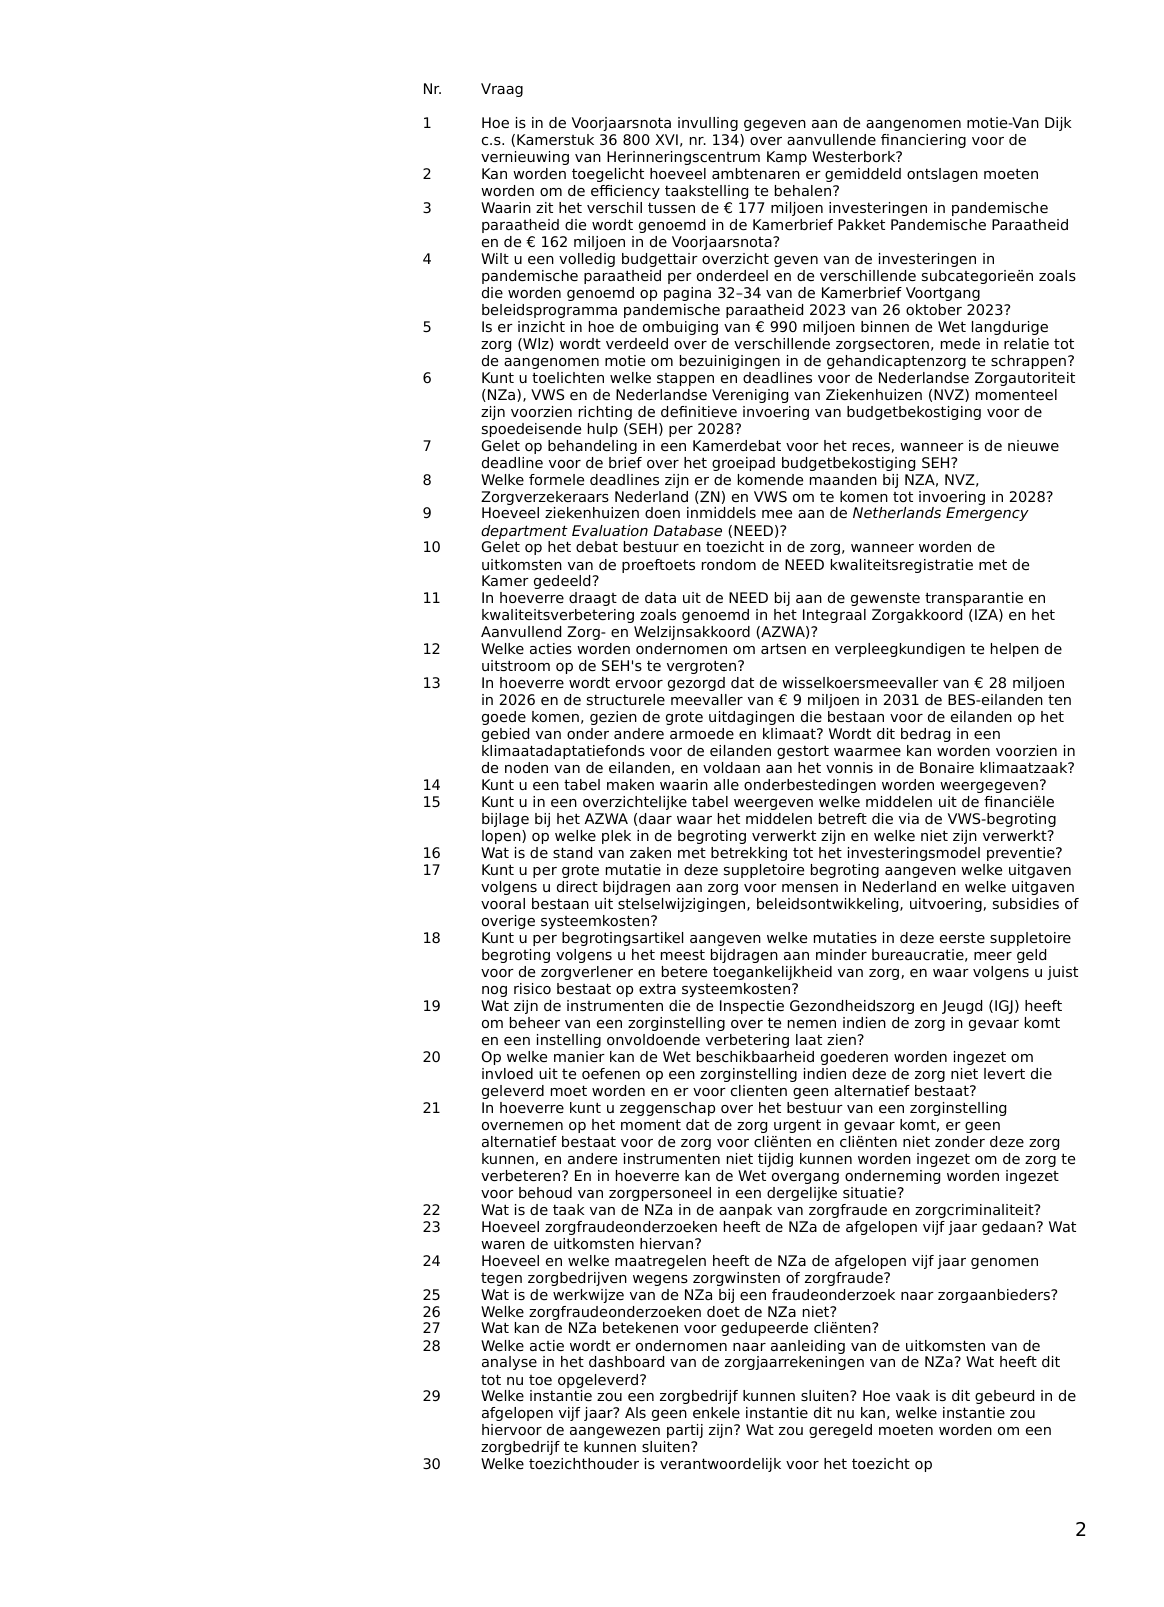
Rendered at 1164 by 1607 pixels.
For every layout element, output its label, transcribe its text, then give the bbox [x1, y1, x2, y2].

table_cell 5 [422, 319, 475, 369]
table_cell 9 [422, 505, 475, 539]
table_cell Op welke manier kan de Wet beschikbaarheid goederen worden ingezet om invloed uit te oefenen op een zorginstelling indien deze de zorg niet levert die geleverd moet worden en er voor clienten geen alternatief bestaat? [475, 1049, 1087, 1100]
table_cell Welke zorgfraudeonderzoeken doet de NZa niet? [475, 1304, 1087, 1320]
table_cell Welke formele deadlines zijn er de komende maanden bij NZA, NVZ, Zorgverzekeraars Nederland (ZN) en VWS om te komen tot invoering in 2028? [475, 471, 1087, 505]
table_cell 8 [422, 471, 475, 505]
table_cell 18 [422, 930, 475, 998]
table_cell 2 [422, 166, 475, 200]
table_cell 12 [422, 641, 475, 675]
table_cell 29 [422, 1388, 475, 1456]
table_cell [475, 98, 1087, 115]
table_cell Is er inzicht in hoe de ombuiging van € 990 miljoen binnen de Wet langdurige zorg (Wlz) wordt verdeeld over de verschillende zorgsectoren, mede in relatie tot de aangenomen motie om bezuinigingen in de gehandicaptenzorg te schrappen? [475, 319, 1087, 369]
table_cell 1 [422, 115, 475, 166]
table_cell In hoeverre kunt u zeggenschap over het bestuur van een zorginstelling overnemen op het moment dat de zorg urgent in gevaar komt, er geen alternatief bestaat voor de zorg voor cliënten en cliënten niet zonder deze zorg kunnen, en andere instrumenten niet tijdig kunnen worden ingezet om de zorg te verbeteren? En in hoeverre kan de Wet overgang onderneming worden ingezet voor behoud van zorgpersoneel in een dergelijke situatie? [475, 1100, 1087, 1202]
table_cell Welke acties worden ondernomen om artsen en verpleegkundigen te helpen de uitstroom op de SEH's te vergroten? [475, 641, 1087, 675]
table_cell 10 [422, 539, 475, 590]
table_cell Kunt u per begrotingsartikel aangeven welke mutaties in deze eerste suppletoire begroting volgens u het meest bijdragen aan minder bureaucratie, meer geld voor de zorgverlener en betere toegankelijkheid van zorg, en waar volgens u juist nog risico bestaat op extra systeemkosten? [475, 930, 1087, 998]
table_cell Kunt u een tabel maken waarin alle onderbestedingen worden weergegeven? [475, 777, 1087, 794]
table_header Vraag [475, 81, 1087, 98]
table_cell 22 [422, 1202, 475, 1218]
table_cell 20 [422, 1049, 475, 1100]
table_cell Kunt u toelichten welke stappen en deadlines voor de Nederlandse Zorgautoriteit (NZa), VWS en de Nederlandse Vereniging van Ziekenhuizen (NVZ) momenteel zijn voorzien richting de definitieve invoering van budgetbekostiging voor de spoedeisende hulp (SEH) per 2028? [475, 370, 1087, 437]
table_cell Wat kan de NZa betekenen voor gedupeerde cliënten? [475, 1320, 1087, 1337]
table_cell Gelet op het debat bestuur en toezicht in de zorg, wanneer worden de uitkomsten van de proeftoets rondom de NEED kwaliteitsregistratie met de Kamer gedeeld? [475, 539, 1087, 590]
table_cell Kan worden toegelicht hoeveel ambtenaren er gemiddeld ontslagen moeten worden om de efficiency taakstelling te behalen? [475, 166, 1087, 200]
table_cell 6 [422, 370, 475, 437]
table_cell Wilt u een volledig budgettair overzicht geven van de investeringen in pandemische paraatheid per onderdeel en de verschillende subcategorieën zoals die worden genoemd op pagina 32–34 van de Kamerbrief Voortgang beleidsprogramma pandemische paraatheid 2023 van 26 oktober 2023? [475, 251, 1087, 319]
table_cell 17 [422, 862, 475, 930]
table_cell 27 [422, 1320, 475, 1337]
table_cell 25 [422, 1286, 475, 1303]
table_cell 21 [422, 1100, 475, 1202]
table_cell Wat is de werkwijze van de NZa bij een fraudeonderzoek naar zorgaanbieders? [475, 1286, 1087, 1303]
table_cell Kunt u in een overzichtelijke tabel weergeven welke middelen uit de financiële bijlage bij het AZWA (daar waar het middelen betreft die via de VWS-begroting lopen) op welke plek in de begroting verwerkt zijn en welke niet zijn verwerkt? [475, 794, 1087, 845]
table_cell Hoeveel zorgfraudeonderzoeken heeft de NZa de afgelopen vijf jaar gedaan? Wat waren de uitkomsten hiervan? [475, 1219, 1087, 1252]
table_cell 4 [422, 251, 475, 319]
table_cell 28 [422, 1338, 475, 1388]
table_cell 3 [422, 200, 475, 251]
table_cell Waarin zit het verschil tussen de € 177 miljoen investeringen in pandemische paraatheid die wordt genoemd in de Kamerbrief Pakket Pandemische Paraatheid en de € 162 miljoen in de Voorjaarsnota? [475, 200, 1087, 251]
table_cell 15 [422, 794, 475, 845]
table_cell 11 [422, 590, 475, 641]
table_header Nr. [422, 81, 475, 98]
table_cell Hoeveel en welke maatregelen heeft de NZa de afgelopen vijf jaar genomen tegen zorgbedrijven wegens zorgwinsten of zorgfraude? [475, 1253, 1087, 1286]
table_cell 14 [422, 777, 475, 794]
table_cell 13 [422, 675, 475, 777]
table_cell Welke actie wordt er ondernomen naar aanleiding van de uitkomsten van de analyse in het dashboard van de zorgjaarrekeningen van de NZa? Wat heeft dit tot nu toe opgeleverd? [475, 1338, 1087, 1388]
table_cell Hoeveel ziekenhuizen doen inmiddels mee aan de Netherlands Emergency department Evaluation Database (NEED)? [475, 505, 1087, 539]
table_cell 19 [422, 998, 475, 1049]
table_cell 26 [422, 1304, 475, 1320]
table_cell 7 [422, 438, 475, 471]
table_cell In hoeverre wordt ervoor gezorgd dat de wisselkoersmeevaller van € 28 miljoen in 2026 en de structurele meevaller van € 9 miljoen in 2031 de BES-eilanden ten goede komen, gezien de grote uitdagingen die bestaan voor de eilanden op het gebied van onder andere armoede en klimaat? Wordt dit bedrag in een klimaatadaptatiefonds voor de eilanden gestort waarmee kan worden voorzien in de noden van de eilanden, en voldaan aan het vonnis in de Bonaire klimaatzaak? [475, 675, 1087, 777]
table_cell Welke instantie zou een zorgbedrijf kunnen sluiten? Hoe vaak is dit gebeurd in de afgelopen vijf jaar? Als geen enkele instantie dit nu kan, welke instantie zou hiervoor de aangewezen partij zijn? Wat zou geregeld moeten worden om een zorgbedrijf te kunnen sluiten? [475, 1388, 1087, 1456]
table_cell 23 [422, 1219, 475, 1252]
table_cell 24 [422, 1253, 475, 1286]
table_cell Wat is de stand van zaken met betrekking tot het investeringsmodel preventie? [475, 845, 1087, 862]
table_cell Wat zijn de instrumenten die de Inspectie Gezondheidszorg en Jeugd (IGJ) heeft om beheer van een zorginstelling over te nemen indien de zorg in gevaar komt en een instelling onvoldoende verbetering laat zien? [475, 998, 1087, 1049]
table_cell Welke toezichthouder is verantwoordelijk voor het toezicht op [475, 1456, 1087, 1473]
table_cell 30 [422, 1456, 475, 1473]
table_cell Hoe is in de Voorjaarsnota invulling gegeven aan de aangenomen motie-Van Dijk c.s. (Kamerstuk 36 800 XVI, nr. 134) over aanvullende financiering voor de vernieuwing van Herinneringscentrum Kamp Westerbork? [475, 115, 1087, 166]
table_cell Gelet op behandeling in een Kamerdebat voor het reces, wanneer is de nieuwe deadline voor de brief over het groeipad budgetbekostiging SEH? [475, 438, 1087, 471]
table_cell [422, 98, 475, 115]
table_cell 16 [422, 845, 475, 862]
table_cell Wat is de taak van de NZa in de aanpak van zorgfraude en zorgcriminaliteit? [475, 1202, 1087, 1218]
table_cell In hoeverre draagt de data uit de NEED bij aan de gewenste transparantie en kwaliteitsverbetering zoals genoemd in het Integraal Zorgakkoord (IZA) en het Aanvullend Zorg- en Welzijnsakkoord (AZWA)? [475, 590, 1087, 641]
table_cell Kunt u per grote mutatie in deze suppletoire begroting aangeven welke uitgaven volgens u direct bijdragen aan zorg voor mensen in Nederland en welke uitgaven vooral bestaan uit stelselwijzigingen, beleidsontwikkeling, uitvoering, subsidies of overige systeemkosten? [475, 862, 1087, 930]
